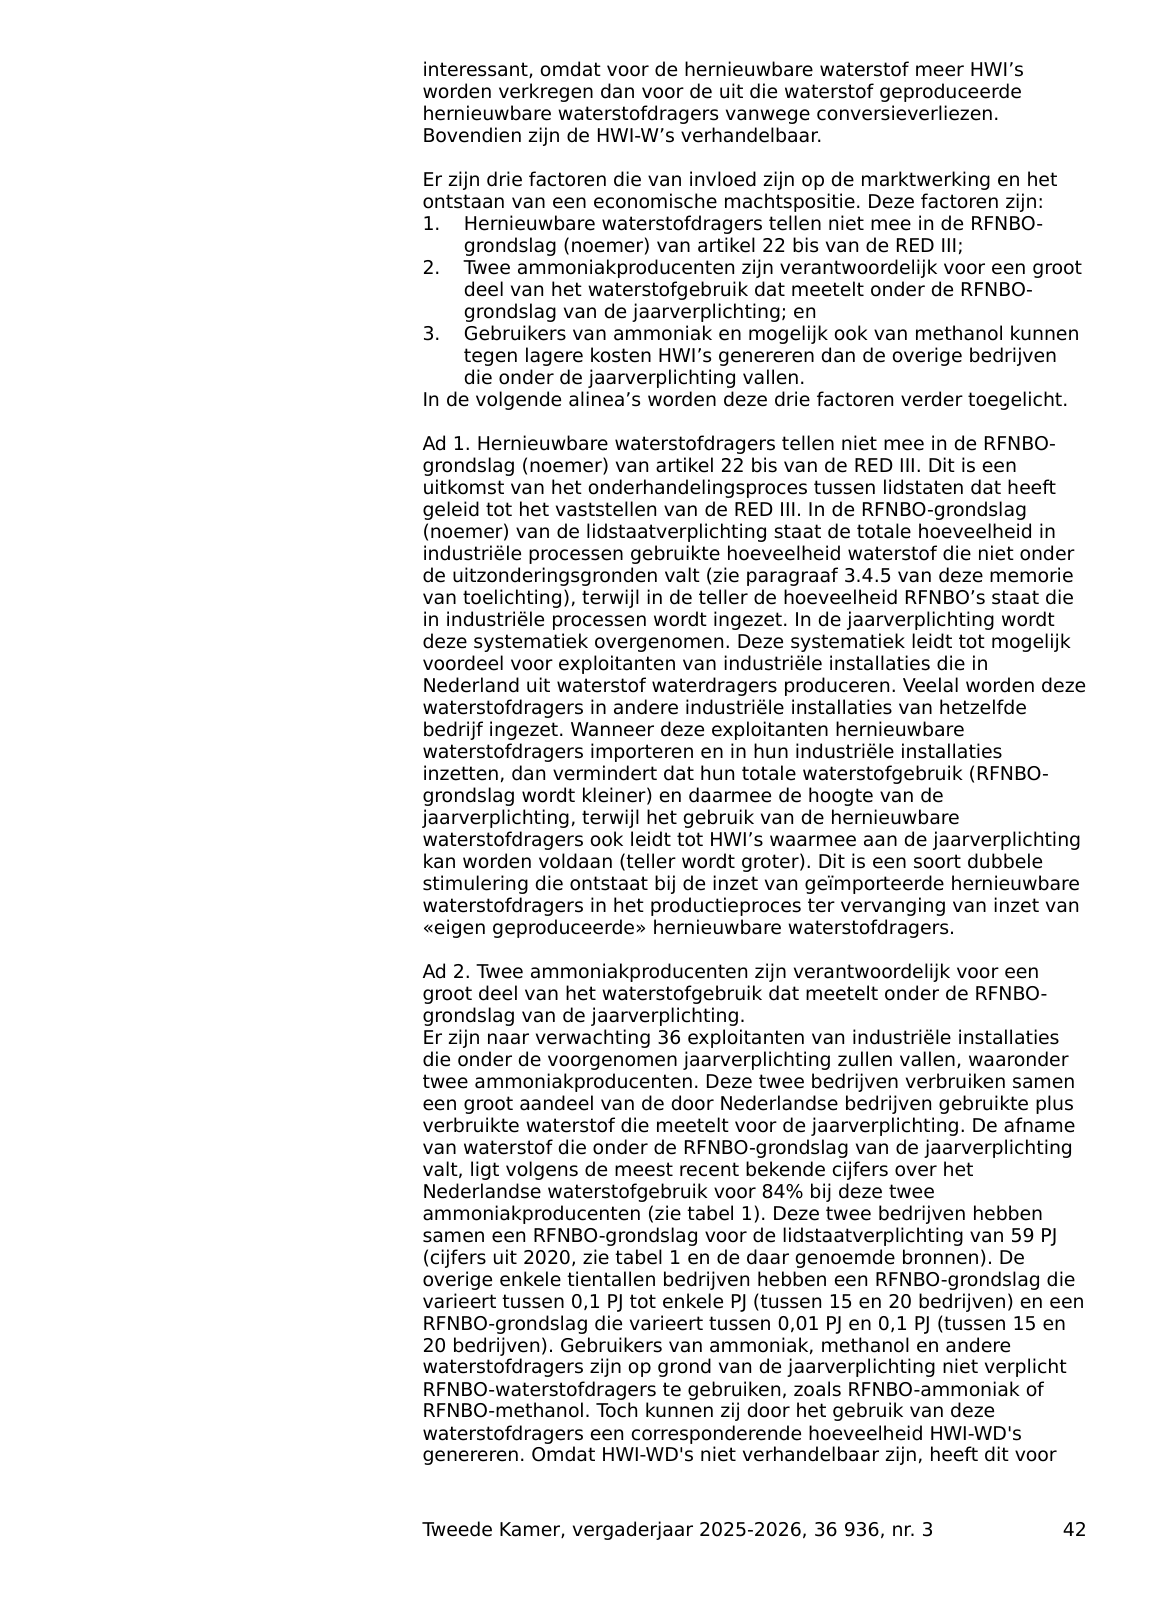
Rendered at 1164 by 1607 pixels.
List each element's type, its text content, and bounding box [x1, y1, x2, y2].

text 2. Twee ammoniakproducenten zijn verantwoordelijk voor een groot deel van het waterstofgebruik dat meetelt onder de RFNBO-grondslag van de jaarverplichting; en [422, 257, 1087, 323]
text 1. Hernieuwbare waterstofdragers tellen niet mee in de RFNBO-grondslag (noemer) van artikel 22 bis van de RED III; [422, 213, 1087, 257]
text Ad 2. Twee ammoniakproducenten zijn verantwoordelijk voor een groot deel van het waterstofgebruik dat meetelt onder de RFNBO-grondslag van de jaarverplichting. [422, 961, 1087, 1027]
text interessant, omdat voor de hernieuwbare waterstof meer HWI’s worden verkregen dan voor de uit die waterstof geproduceerde hernieuwbare waterstofdragers vanwege conversieverliezen. Bovendien zijn de HWI-W’s verhandelbaar. [422, 59, 1087, 147]
text Er zijn drie factoren die van invloed zijn op de marktwerking en het ontstaan van een economische machtspositie. Deze factoren zijn: [422, 169, 1087, 213]
text In de volgende alinea’s worden deze drie factoren verder toegelicht. [422, 389, 1087, 411]
text Er zijn naar verwachting 36 exploitanten van industriële installaties die onder de voorgenomen jaarverplichting zullen vallen, waaronder twee ammoniakproducenten. Deze twee bedrijven verbruiken samen een groot aandeel van de door Nederlandse bedrijven gebruikte plus verbruikte waterstof die meetelt voor de jaarverplichting. De afname van waterstof die onder de RFNBO-grondslag van de jaarverplichting valt, ligt volgens de meest recent bekende cijfers over het Nederlandse waterstofgebruik voor 84% bij deze twee ammoniakproducenten (zie tabel 1). Deze twee bedrijven hebben samen een RFNBO-grondslag voor de lidstaatverplichting van 59 PJ (cijfers uit 2020, zie tabel 1 en de daar genoemde bronnen). De overige enkele tientallen bedrijven hebben een RFNBO-grondslag die varieert tussen 0,1 PJ tot enkele PJ (tussen 15 en 20 bedrijven) en een RFNBO-grondslag die varieert tussen 0,01 PJ en 0,1 PJ (tussen 15 en 20 bedrijven). Gebruikers van ammoniak, methanol en andere waterstofdragers zijn op grond van de jaarverplichting niet verplicht RFNBO-waterstofdragers te gebruiken, zoals RFNBO-ammoniak of RFNBO-methanol. Toch kunnen zij door het gebruik van deze waterstofdragers een corresponderende hoeveelheid HWI-WD's genereren. Omdat HWI-WD's niet verhandelbaar zijn, heeft dit voor [422, 1027, 1087, 1466]
text 3. Gebruikers van ammoniak en mogelijk ook van methanol kunnen tegen lagere kosten HWI’s genereren dan de overige bedrijven die onder de jaarverplichting vallen. [422, 323, 1087, 389]
text Ad 1. Hernieuwbare waterstofdragers tellen niet mee in de RFNBO-grondslag (noemer) van artikel 22 bis van de RED III. Dit is een uitkomst van het onderhandelingsproces tussen lidstaten dat heeft geleid tot het vaststellen van de RED III. In de RFNBO-grondslag (noemer) van de lidstaatverplichting staat de totale hoeveelheid in industriële processen gebruikte hoeveelheid waterstof die niet onder de uitzonderingsgronden valt (zie paragraaf 3.4.5 van deze memorie van toelichting), terwijl in de teller de hoeveelheid RFNBO’s staat die in industriële processen wordt ingezet. In de jaarverplichting wordt deze systematiek overgenomen. Deze systematiek leidt tot mogelijk voordeel voor exploitanten van industriële installaties die in Nederland uit waterstof waterdragers produceren. Veelal worden deze waterstofdragers in andere industriële installaties van hetzelfde bedrijf ingezet. Wanneer deze exploitanten hernieuwbare waterstofdragers importeren en in hun industriële installaties inzetten, dan vermindert dat hun totale waterstofgebruik (RFNBO-grondslag wordt kleiner) en daarmee de hoogte van de jaarverplichting, terwijl het gebruik van de hernieuwbare waterstofdragers ook leidt tot HWI’s waarmee aan de jaarverplichting kan worden voldaan (teller wordt groter). Dit is een soort dubbele stimulering die ontstaat bij de inzet van geïmporteerde hernieuwbare waterstofdragers in het productieproces ter vervanging van inzet van «eigen geproduceerde» hernieuwbare waterstofdragers. [422, 433, 1087, 939]
